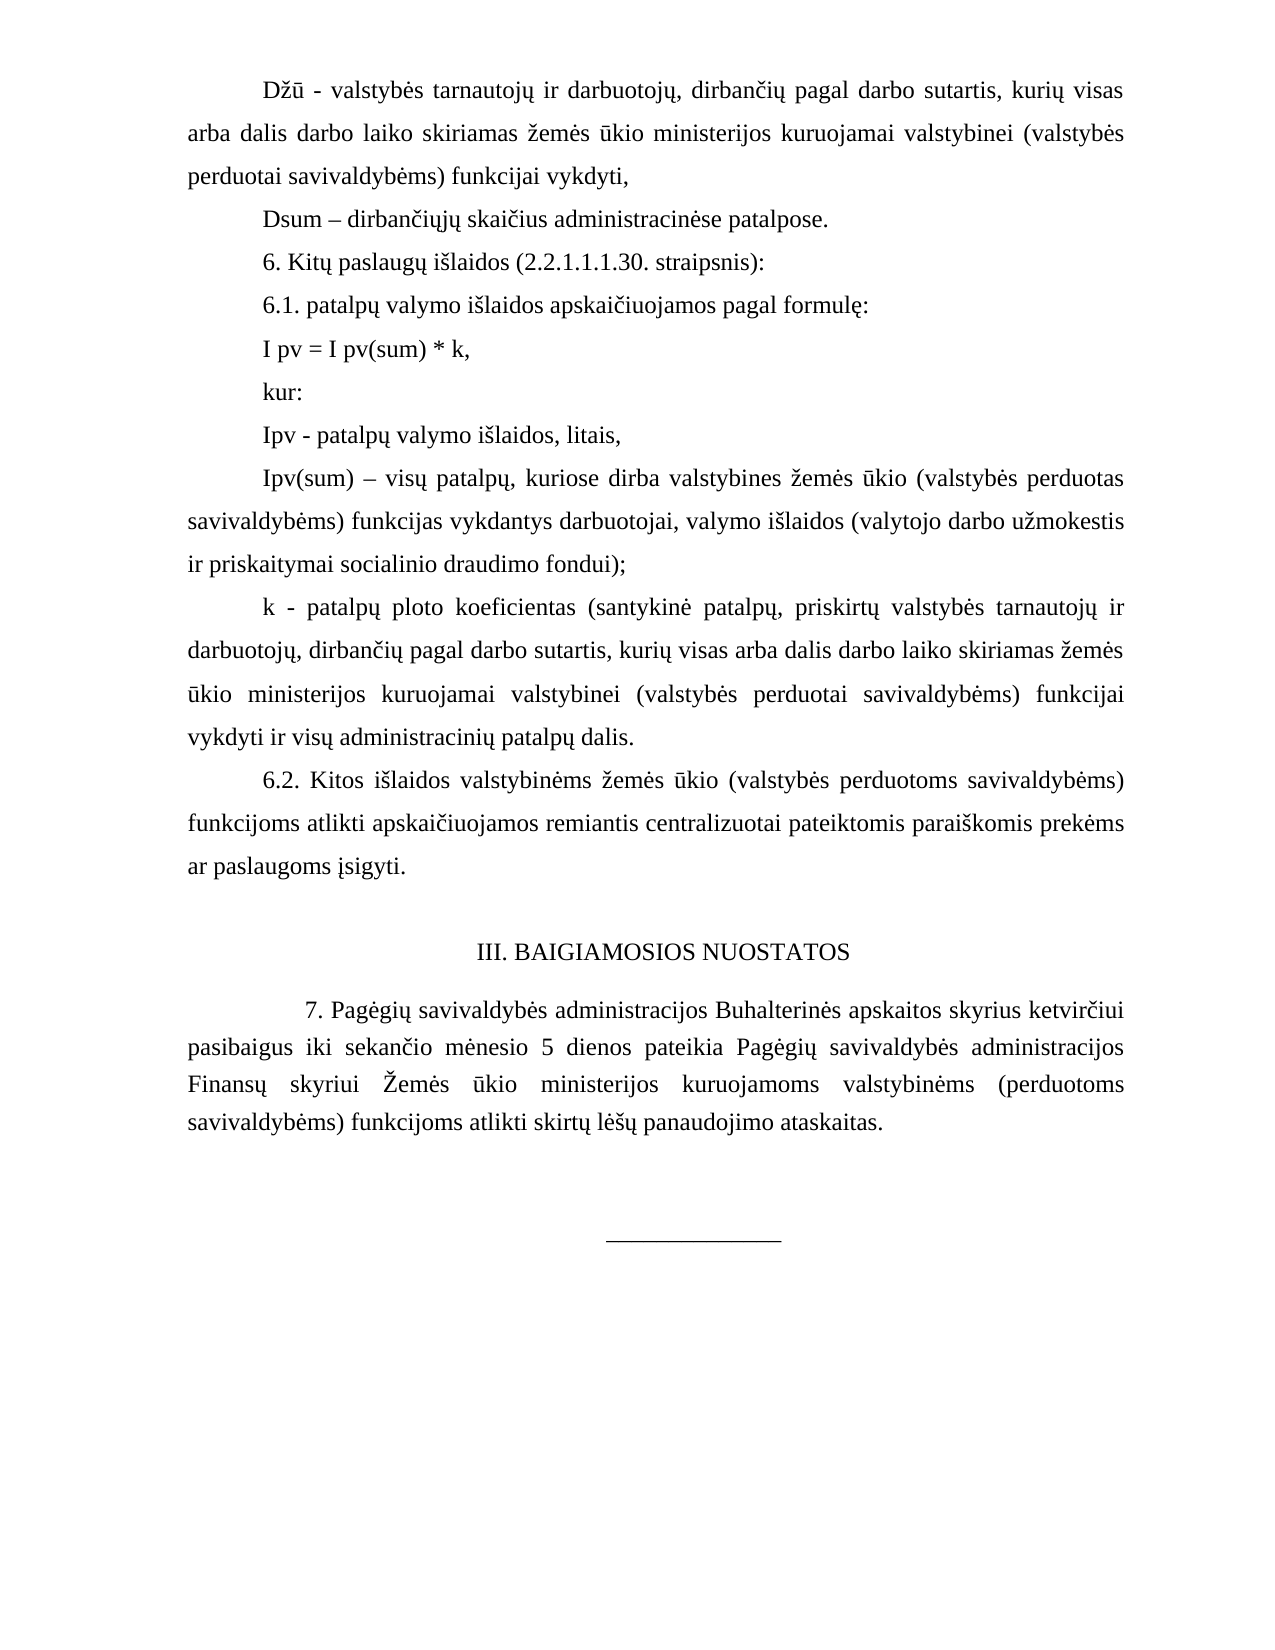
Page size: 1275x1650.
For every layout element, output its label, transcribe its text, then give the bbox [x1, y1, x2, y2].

text I pv = I pv(sum) * k, [187, 334, 1125, 362]
text 6.2. Kitos išlaidos valstybinėms žemės ūkio (valstybės perduotoms savivaldybėms) funkcijoms atlikti apskaičiuojamos remiantis centralizuotai pateiktomis paraiškomis prekėms ar paslaugoms įsigyti. [187, 765, 1125, 880]
text Džū - valstybės tarnautojų ir darbuotojų, dirbančių pagal darbo sutartis, kurių visas arba dalis darbo laiko skiriamas žemės ūkio ministerijos kuruojamai valstybinei (valstybės perduotai savivaldybėms) funkcijai vykdyti, [187, 75, 1125, 190]
text ______________ [187, 1216, 1125, 1245]
text 7. Pagėgių savivaldybės administracijos Buhalterinės apskaitos skyrius ketvirčiui pasibaigus iki sekančio mėnesio 5 dienos pateikia Pagėgių savivaldybės administracijos Finansų skyriui Žemės ūkio ministerijos kuruojamoms valstybinėms (perduotoms savivaldybėms) funkcijoms atlikti skirtų lėšų panaudojimo ataskaitas. [187, 995, 1125, 1136]
text III. BAIGIAMOSIOS NUOSTATOS [187, 937, 1125, 966]
text Dsum – dirbančiųjų skaičius administracinėse patalpose. [187, 204, 1125, 233]
text k - patalpų ploto koeficientas (santykinė patalpų, priskirtų valstybės tarnautojų ir darbuotojų, dirbančių pagal darbo sutartis, kurių visas arba dalis darbo laiko skiriamas žemės ūkio ministerijos kuruojamai valstybinei (valstybės perduotai savivaldybėms) funkcijai vykdyti ir visų administracinių patalpų dalis. [187, 592, 1125, 751]
text Ipv - patalpų valymo išlaidos, litais, [187, 420, 1125, 449]
text kur: [187, 377, 1125, 406]
text Ipv(sum) – visų patalpų, kuriose dirba valstybines žemės ūkio (valstybės perduotas savivaldybėms) funkcijas vykdantys darbuotojai, valymo išlaidos (valytojo darbo užmokestis ir priskaitymai socialinio draudimo fondui); [187, 463, 1125, 578]
text 6. Kitų paslaugų išlaidos (2.2.1.1.1.30. straipsnis): [187, 247, 1125, 276]
text 6.1. patalpų valymo išlaidos apskaičiuojamos pagal formulę: [187, 291, 1125, 319]
